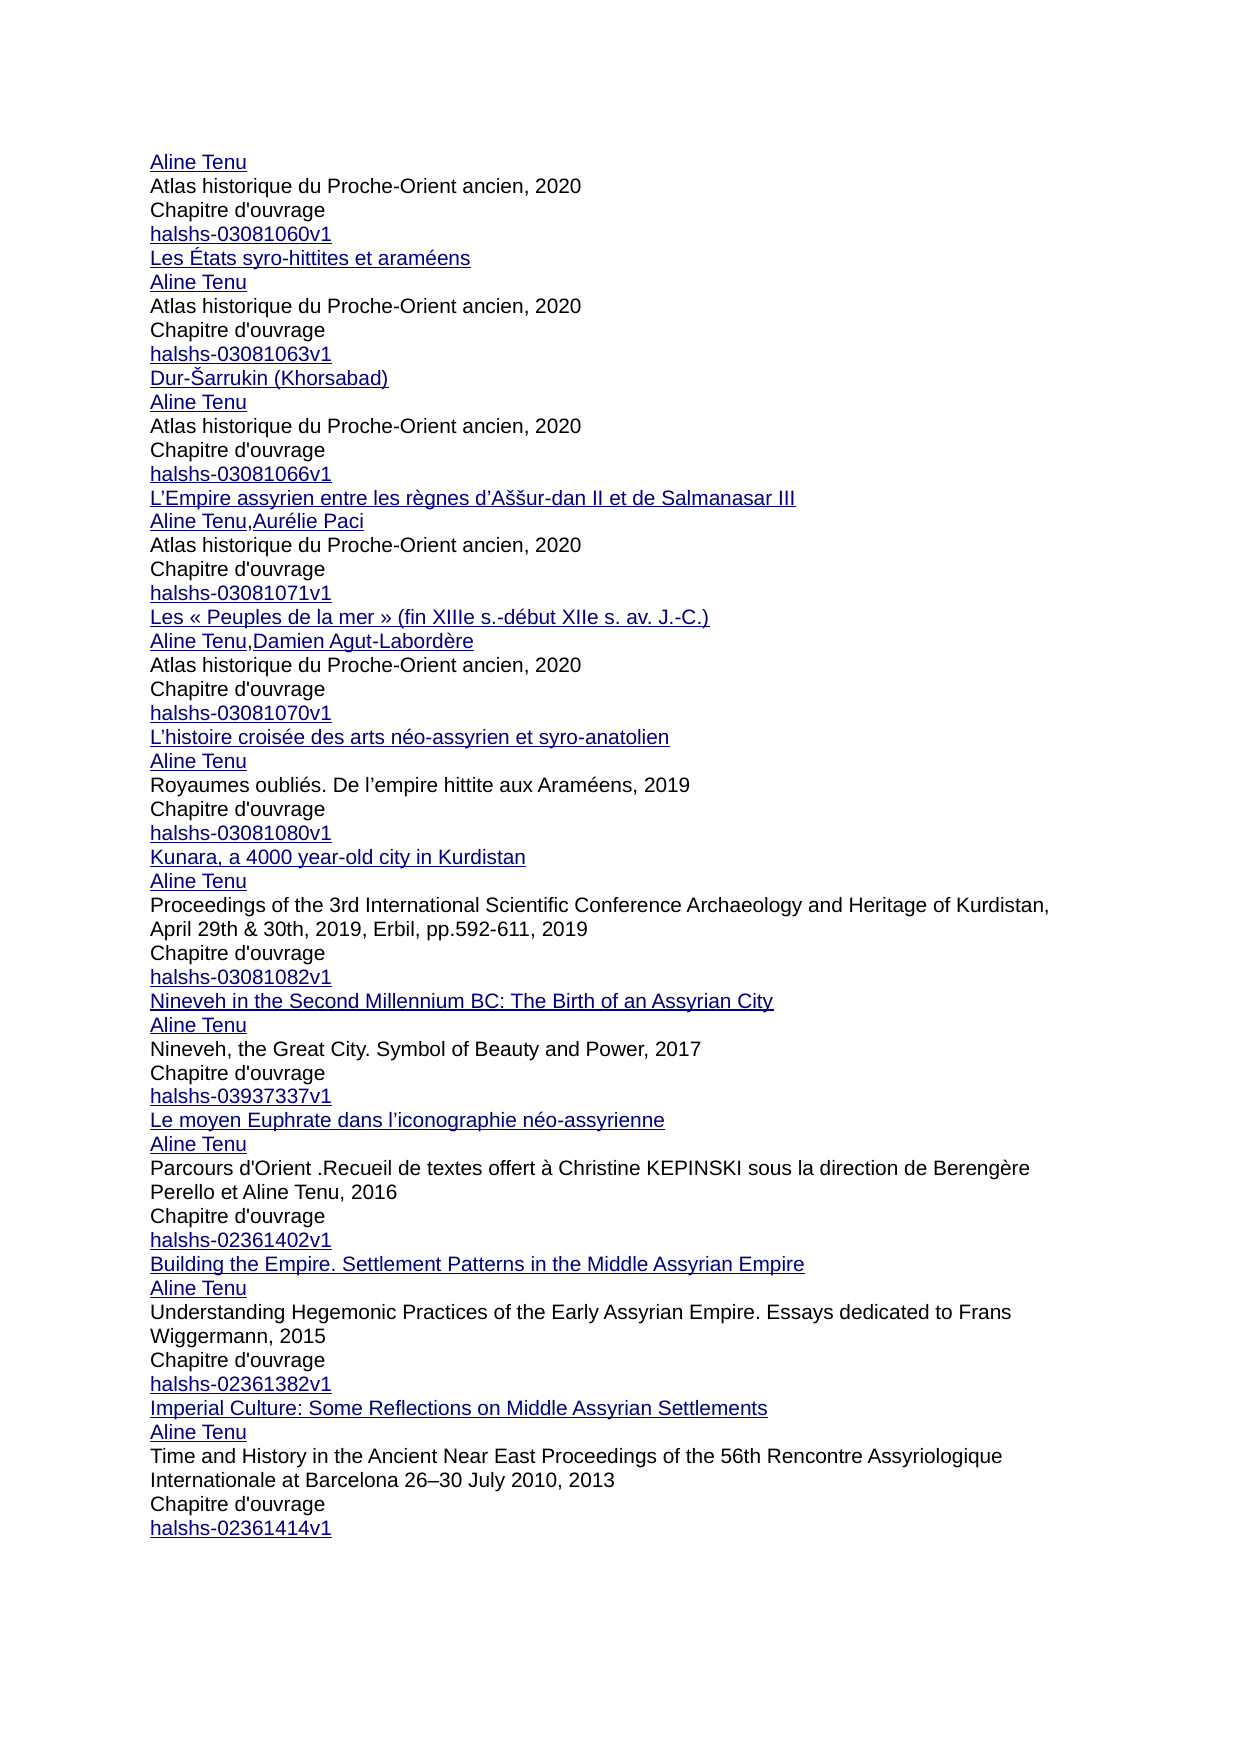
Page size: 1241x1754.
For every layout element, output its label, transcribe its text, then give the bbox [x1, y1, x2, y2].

table_cell Les « Peuples de la mer » (fin XIIIe s.-début XIIe s. av. J.-C.) Aline Tenu,Damien Agut-Labordère Atlas historique du Proche-Orient ancien, 2020 Chapitre d'ouvrage halshs-03081070v1 [150, 605, 1090, 725]
table_cell Kunara, a 4000 year-old city in Kurdistan Aline Tenu Proceedings of the 3rd International Scientific Conference Archaeology and Heritage of Kurdistan, April 29th & 30th, 2019, Erbil, pp.592-611, 2019 Chapitre d'ouvrage halshs-03081082v1 [150, 845, 1090, 988]
table_cell Les États syro-hittites et araméens Aline Tenu Atlas historique du Proche-Orient ancien, 2020 Chapitre d'ouvrage halshs-03081063v1 [150, 246, 1090, 366]
table_cell L’histoire croisée des arts néo-assyrien et syro-anatolien Aline Tenu Royaumes oubliés. De l’empire hittite aux Araméens, 2019 Chapitre d'ouvrage halshs-03081080v1 [150, 725, 1090, 845]
table_cell Imperial Culture: Some Reflections on Middle Assyrian Settlements Aline Tenu Time and History in the Ancient Near East Proceedings of the 56th Rencontre Assyriologique Internationale at Barcelona 26–30 July 2010, 2013 Chapitre d'ouvrage halshs-02361414v1 [150, 1396, 1090, 1539]
table_cell Dur-Šarrukin (Khorsabad) Aline Tenu Atlas historique du Proche-Orient ancien, 2020 Chapitre d'ouvrage halshs-03081066v1 [150, 366, 1090, 485]
table_cell Le moyen Euphrate dans l’iconographie néo-assyrienne Aline Tenu Parcours d'Orient .Recueil de textes offert à Christine KEPINSKI sous la direction de Berengère Perello et Aline Tenu, 2016 Chapitre d'ouvrage halshs-02361402v1 [150, 1108, 1090, 1252]
table_cell Nineveh in the Second Millennium BC: The Birth of an Assyrian City Aline Tenu Nineveh, the Great City. Symbol of Beauty and Power, 2017 Chapitre d'ouvrage halshs-03937337v1 [150, 989, 1090, 1108]
table_cell Building the Empire. Settlement Patterns in the Middle Assyrian Empire Aline Tenu Understanding Hegemonic Practices of the Early Assyrian Empire. Essays dedicated to Frans Wiggermann, 2015 Chapitre d'ouvrage halshs-02361382v1 [150, 1252, 1090, 1396]
table_cell L’Empire assyrien entre les règnes d’Aššur-dan II et de Salmanasar III Aline Tenu,Aurélie Paci Atlas historique du Proche-Orient ancien, 2020 Chapitre d'ouvrage halshs-03081071v1 [150, 485, 1090, 605]
table_cell Aline Tenu Atlas historique du Proche-Orient ancien, 2020 Chapitre d'ouvrage halshs-03081060v1 [150, 150, 1090, 246]
